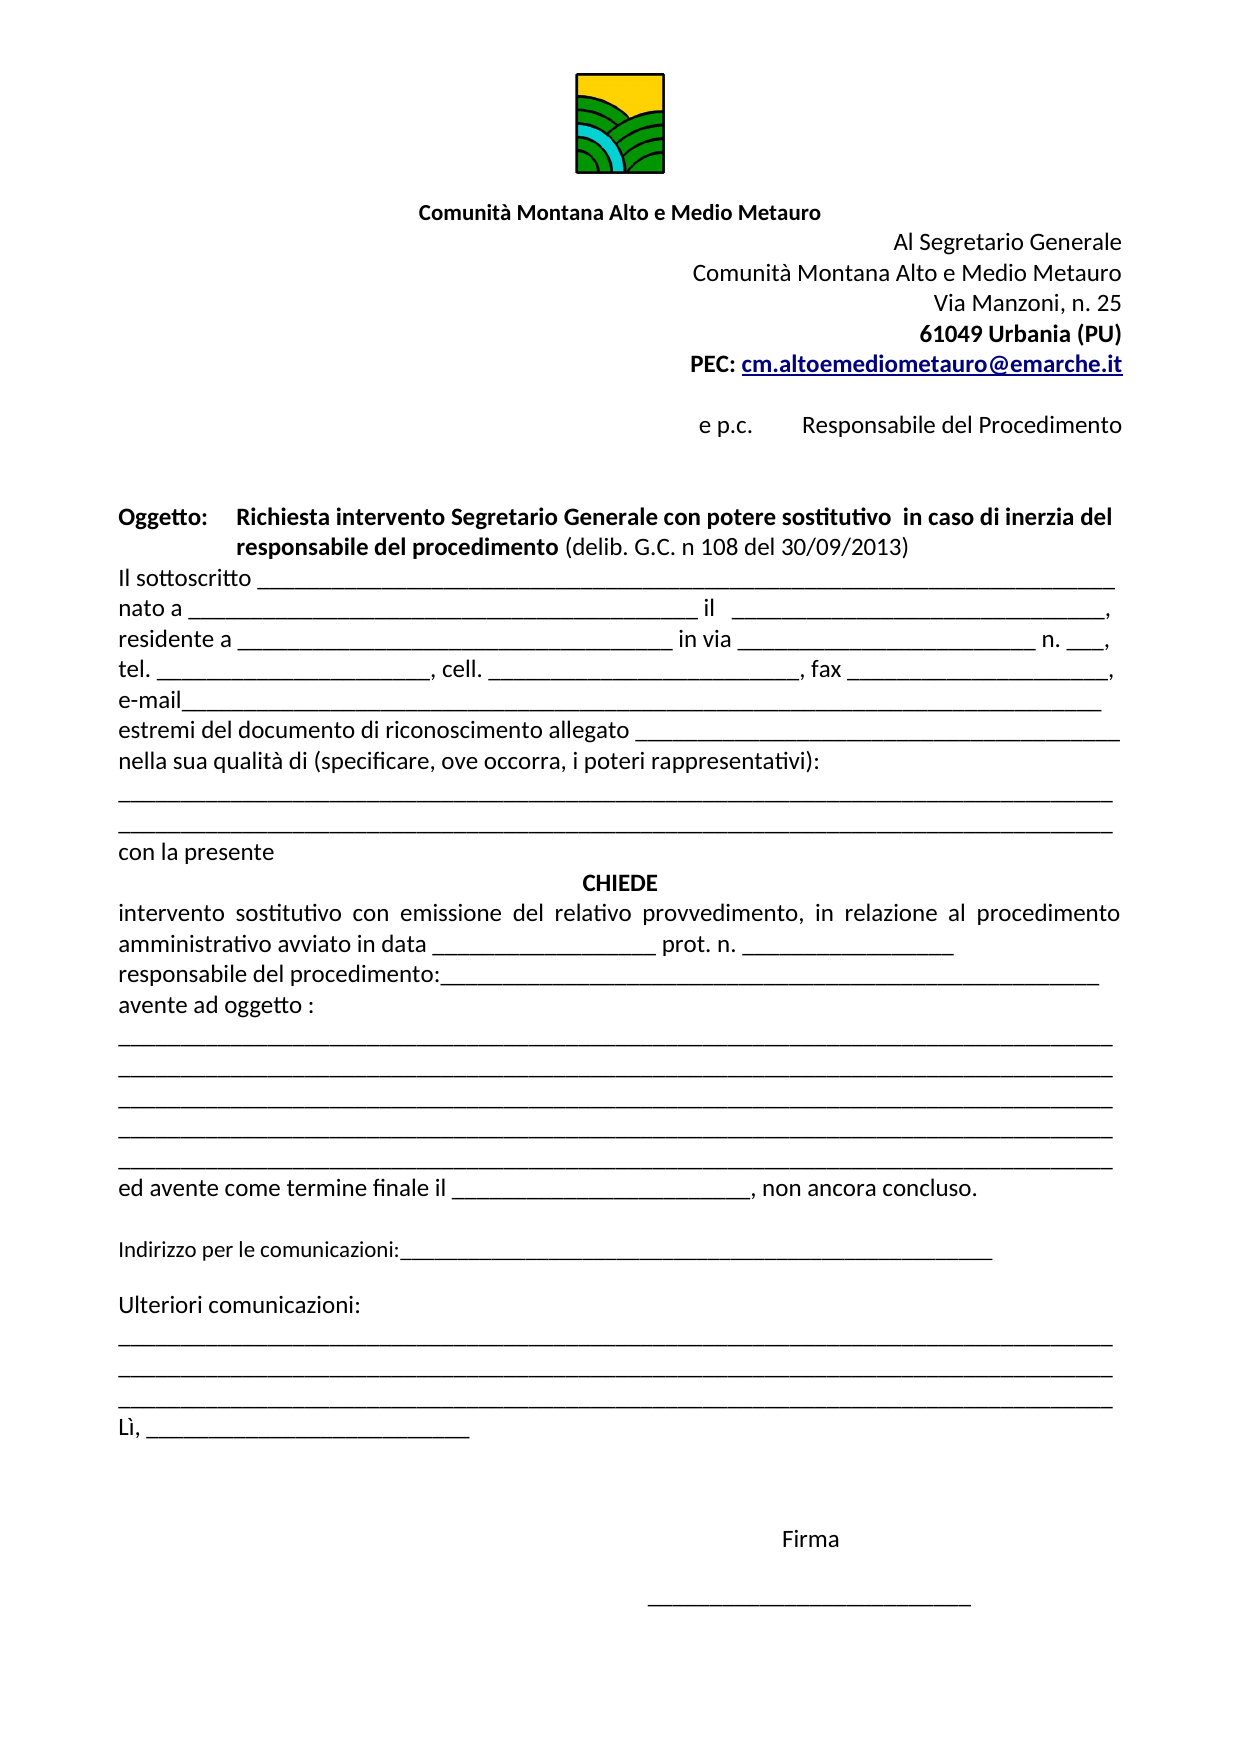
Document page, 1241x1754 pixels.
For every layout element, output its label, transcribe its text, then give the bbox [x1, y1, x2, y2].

text intervento sostitutivo con emissione del relativo provvedimento, in relazione al procedimento amministrativo avviato in data __________________ prot. n. _________________ [118, 898, 1122, 959]
text ________________________________________________________________________________ [118, 776, 1122, 806]
text Via Manzoni, n. 25 [118, 287, 1122, 318]
text avente ad oggetto : ________________________________________________________________________________________________________________________________________________________________________________________________________________________________________________________________________________________________________________________________________________________________________________________________________________ ed avente come termine finale il ________________________, non ancora concluso. [118, 989, 1122, 1203]
text tel. ______________________, cell. _________________________, fax _____________________, [118, 653, 1122, 684]
text PEC: cm.altoemediometauro@emarche.it [118, 348, 1122, 379]
text ________________________________________________________________________________ [118, 806, 1122, 837]
text 61049 Urbania (PU) [118, 318, 1122, 348]
text Ulteriori comunicazioni: ________________________________________________________________________________________________________________________________________________________________________________________________________________________________________________ [118, 1289, 1122, 1411]
text Oggetto: Richiesta intervento Segretario Generale con potere sostitutivo in caso di inerzia del responsabile del procedimento (delib. G.C. n 108 del 30/09/2013) [118, 501, 1122, 562]
text estremi del documento di riconoscimento allegato _______________________________________ [118, 714, 1122, 745]
text responsabile del procedimento:_____________________________________________________ [118, 959, 1122, 989]
text nella sua qualità di (specificare, ove occorra, i poteri rappresentativi): [118, 745, 1122, 776]
text residente a ___________________________________ in via ________________________ n. ___, [118, 623, 1122, 653]
text Al Segretario Generale [118, 226, 1122, 257]
text __________________________ [118, 1579, 1122, 1609]
text e-mail__________________________________________________________________________ [118, 684, 1122, 714]
text CHIEDE [118, 867, 1122, 898]
text Lì, __________________________ [118, 1411, 1122, 1442]
text Il sottoscritto _____________________________________________________________________ [118, 562, 1122, 592]
text e p.c. Responsabile del Procedimento [118, 409, 1122, 440]
text Firma [708, 1523, 1122, 1553]
text Indirizzo per le comunicazioni:____________________________________________________ [118, 1233, 1122, 1264]
text con la presente [118, 837, 1122, 867]
text nato a _________________________________________ il ______________________________, [118, 592, 1122, 623]
text Comunità Montana Alto e Medio Metauro [118, 257, 1122, 287]
